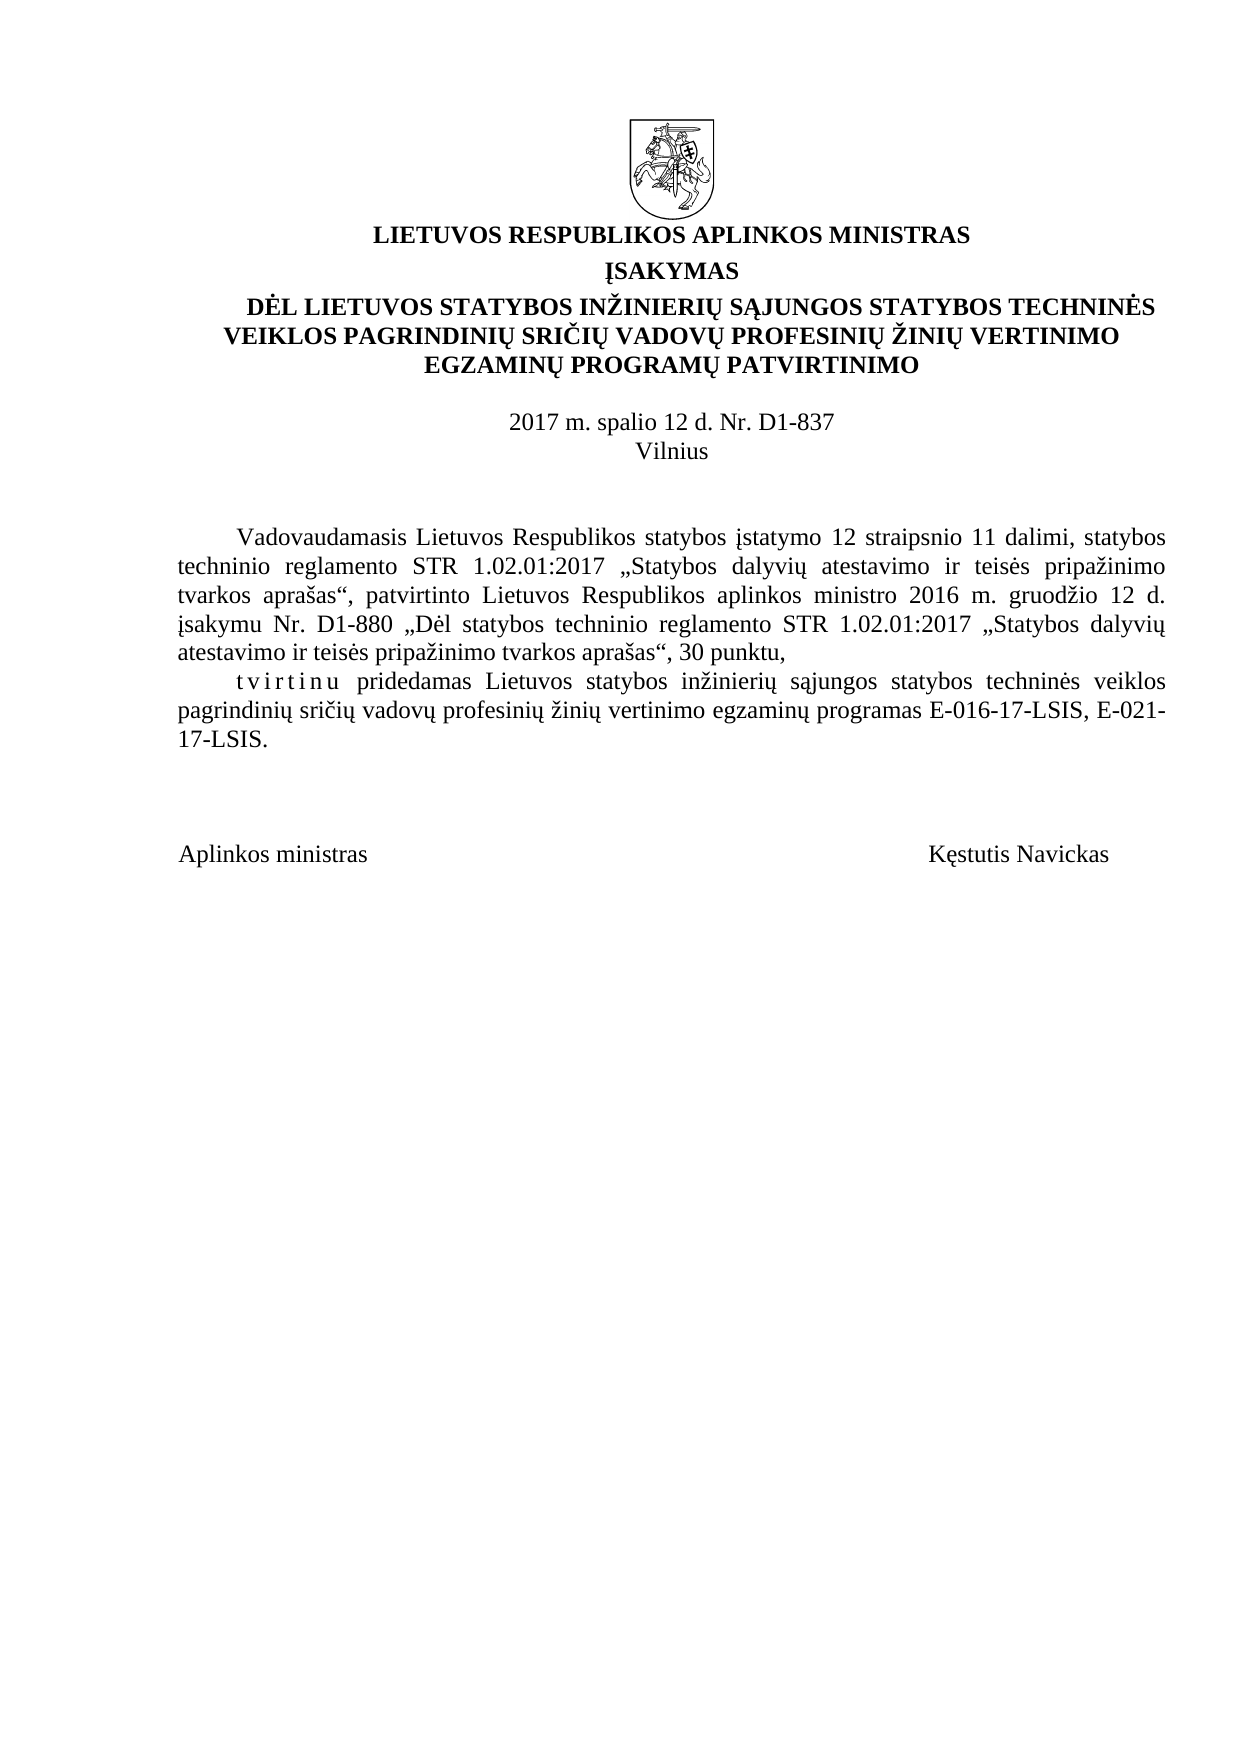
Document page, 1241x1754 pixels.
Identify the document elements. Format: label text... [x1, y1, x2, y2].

text 2017 m. spalio 12 d. Nr. D1-837 [177, 407, 1166, 436]
text tvirtinu pridedamas Lietuvos statybos inžinierių sąjungos statybos techninės veiklos pagrindinių sričių vadovų profesinių žinių vertinimo egzaminų programas E-016-17-LSIS, E-021-17-LSIS. [177, 666, 1166, 752]
text Aplinkos ministras Kęstutis Navickas [178, 839, 1163, 867]
text LIETUVOS RESPUBLIKOS APLINKOS MINISTRAS [177, 220, 1166, 249]
text Vadovaudamasis Lietuvos Respublikos statybos įstatymo 12 straipsnio 11 dalimi, statybos techninio reglamento STR 1.02.01:2017 „Statybos dalyvių atestavimo ir teisės pripažinimo tvarkos aprašas“, patvirtinto Lietuvos Respublikos aplinkos ministro 2016 m. gruodžio 12 d. įsakymu Nr. D1-880 „Dėl statybos techninio reglamento STR 1.02.01:2017 „Statybos dalyvių atestavimo ir teisės pripažinimo tvarkos aprašas“, 30 punktu, [177, 522, 1166, 666]
text ĮSAKYMAS [177, 256, 1166, 285]
text DĖL LIETUVOS STATYBOS INŽINIERIŲ SĄJUNGOS STATYBOS TECHNINĖS VEIKLOS PAGRINDINIŲ SRIČIŲ VADOVŲ PROFESINIŲ ŽINIŲ VERTINIMO EGZAMINŲ PROGRAMŲ PATVIRTINIMO [177, 292, 1166, 379]
text Vilnius [177, 436, 1166, 494]
